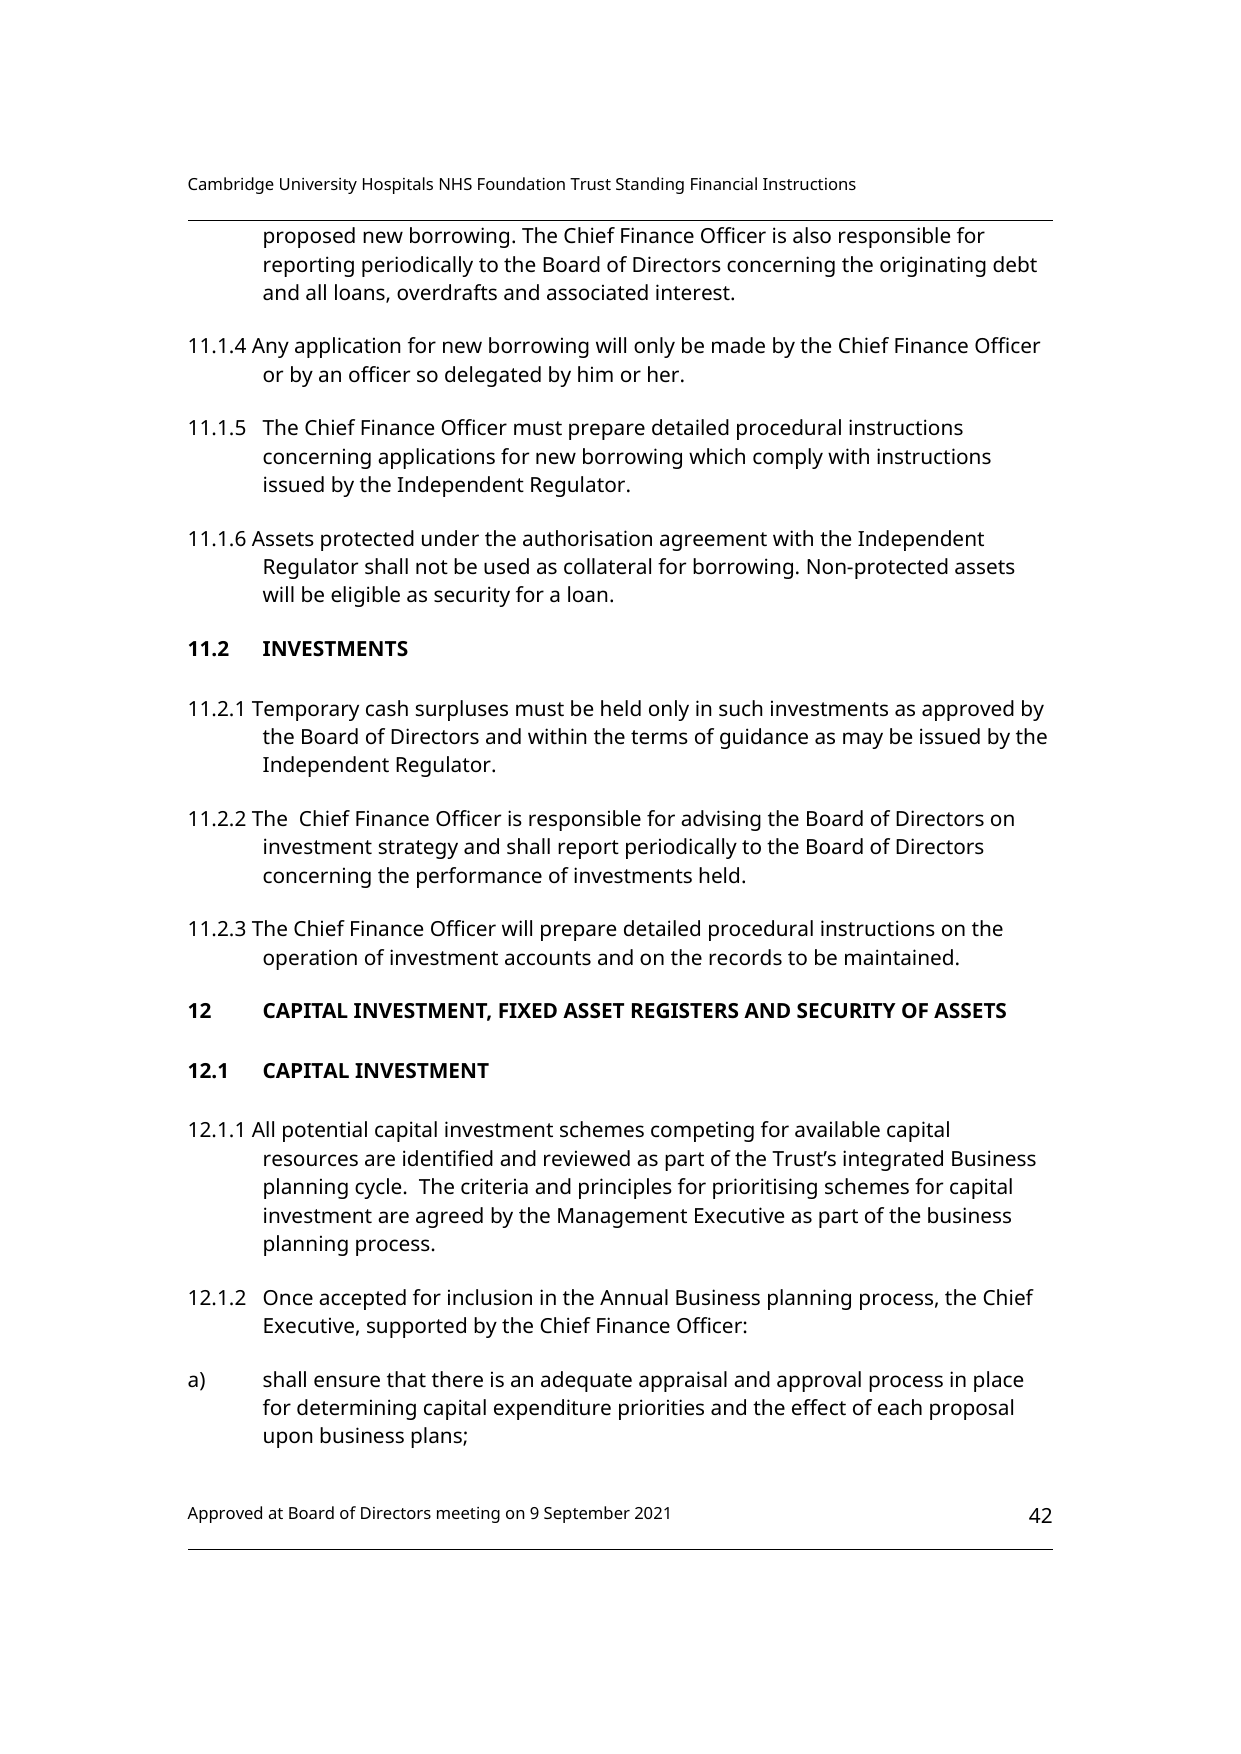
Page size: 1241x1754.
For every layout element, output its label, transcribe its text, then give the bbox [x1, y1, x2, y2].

text 12.1.2 Once accepted for inclusion in the Annual Business planning process, the Chief Executive, supported by the Chief Finance Officer: [187, 1283, 1053, 1340]
text 11.1.5 The Chief Finance Officer must prepare detailed procedural instructions concerning applications for new borrowing which comply with instructions issued by the Independent Regulator. [187, 413, 1053, 499]
text 11.1.4 Any application for new borrowing will only be made by the Chief Finance Officer or by an officer so delegated by him or her. [187, 332, 1053, 388]
text proposed new borrowing. The Chief Finance Officer is also responsible for reporting periodically to the Board of Directors concerning the originating debt and all loans, overdrafts and associated interest. [187, 221, 1053, 307]
subtitle 11.2 INVESTMENTS [187, 634, 1053, 662]
text 11.2.3 The Chief Finance Officer will prepare detailed procedural instructions on the operation of investment accounts and on the records to be maintained. [187, 914, 1053, 971]
text 11.2.2 The Chief Finance Officer is responsible for advising the Board of Directors on investment strategy and shall report periodically to the Board of Directors concerning the performance of investments held. [187, 804, 1053, 889]
subtitle 12.1 CAPITAL INVESTMENT [187, 1056, 1053, 1084]
text 11.1.6 Assets protected under the authorisation agreement with the Independent Regulator shall not be used as collateral for borrowing. Non-protected assets will be eligible as security for a loan. [187, 524, 1053, 609]
text a) shall ensure that there is an adequate appraisal and approval process in place for determining capital expenditure priorities and the effect of each proposal upon business plans; [187, 1365, 1053, 1450]
subtitle 12 CAPITAL INVESTMENT, FIXED ASSET REGISTERS AND SECURITY OF ASSETS [187, 996, 1053, 1025]
text 11.2.1 Temporary cash surpluses must be held only in such investments as approved by the Board of Directors and within the terms of guidance as may be issued by the Independent Regulator. [187, 694, 1053, 779]
text 12.1.1 All potential capital investment schemes competing for available capital resources are identified and reviewed as part of the Trust’s integrated Business planning cycle. The criteria and principles for prioritising schemes for capital investment are agreed by the Management Executive as part of the business planning process. [187, 1116, 1053, 1258]
